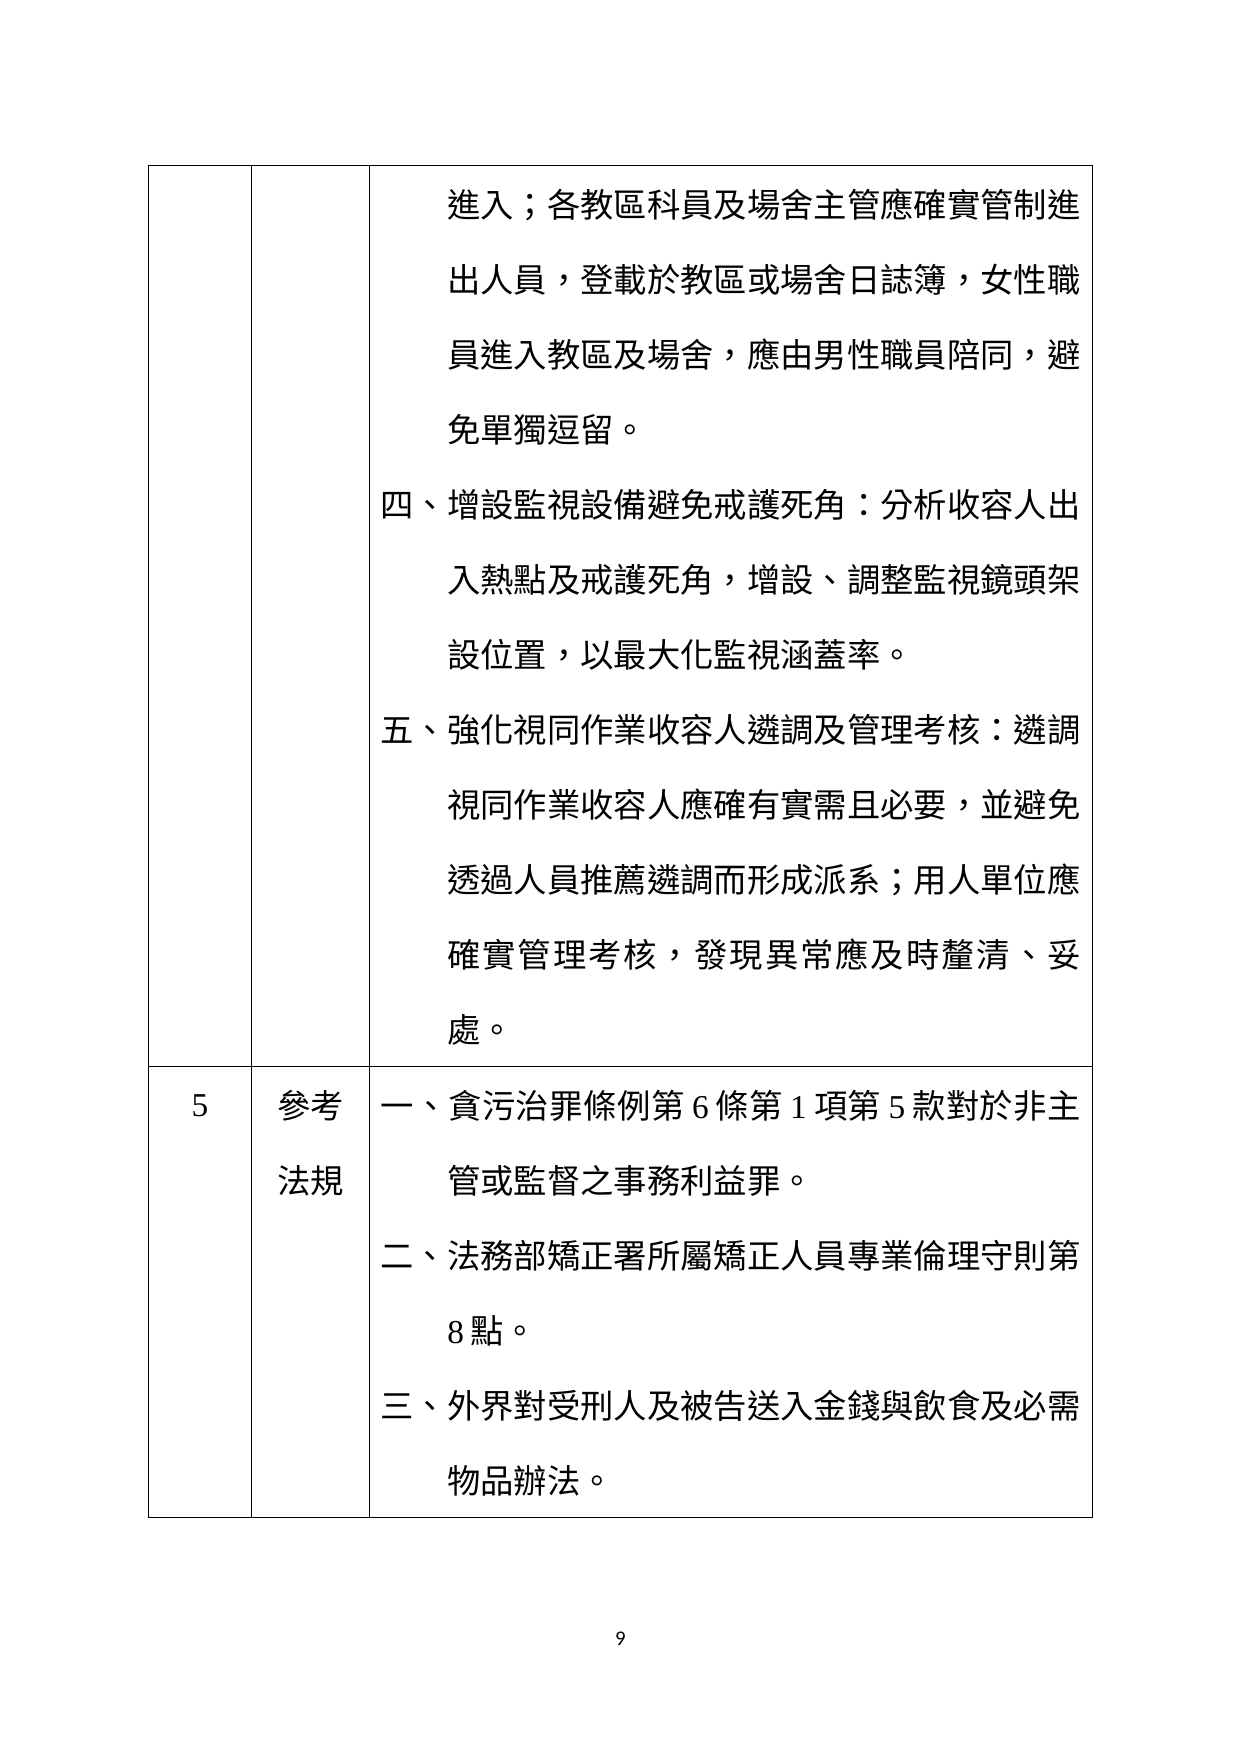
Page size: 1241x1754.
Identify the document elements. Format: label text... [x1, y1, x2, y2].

table_cell 一、貪污治罪條例第6條第1項第5款對於非主管或監督之事務利益罪。 二、法務部矯正署所屬矯正人員專業倫理守則第8點。 三、外界對受刑人及被告送入金錢與飲食及必需物品辦法。 [370, 1067, 1092, 1517]
table_cell 5 [149, 1067, 251, 1517]
table_cell [252, 166, 369, 1066]
table_cell 進入；各教區科員及場舍主管應確實管制進出人員，登載於教區或場舍日誌簿，女性職員進入教區及場舍，應由男性職員陪同，避免單獨逗留。 四、增設監視設備避免戒護死角：分析收容人出入熱點及戒護死角，增設、調整監視鏡頭架設位置，以最大化監視涵蓋率。 五、強化視同作業收容人遴調及管理考核：遴調視同作業收容人應確有實需且必要，並避免透過人員推薦遴調而形成派系；用人單位應確實管理考核，發現異常應及時釐清、妥處。 [370, 166, 1092, 1066]
table_cell [149, 166, 251, 1066]
table_cell 參考法規 [252, 1067, 369, 1517]
